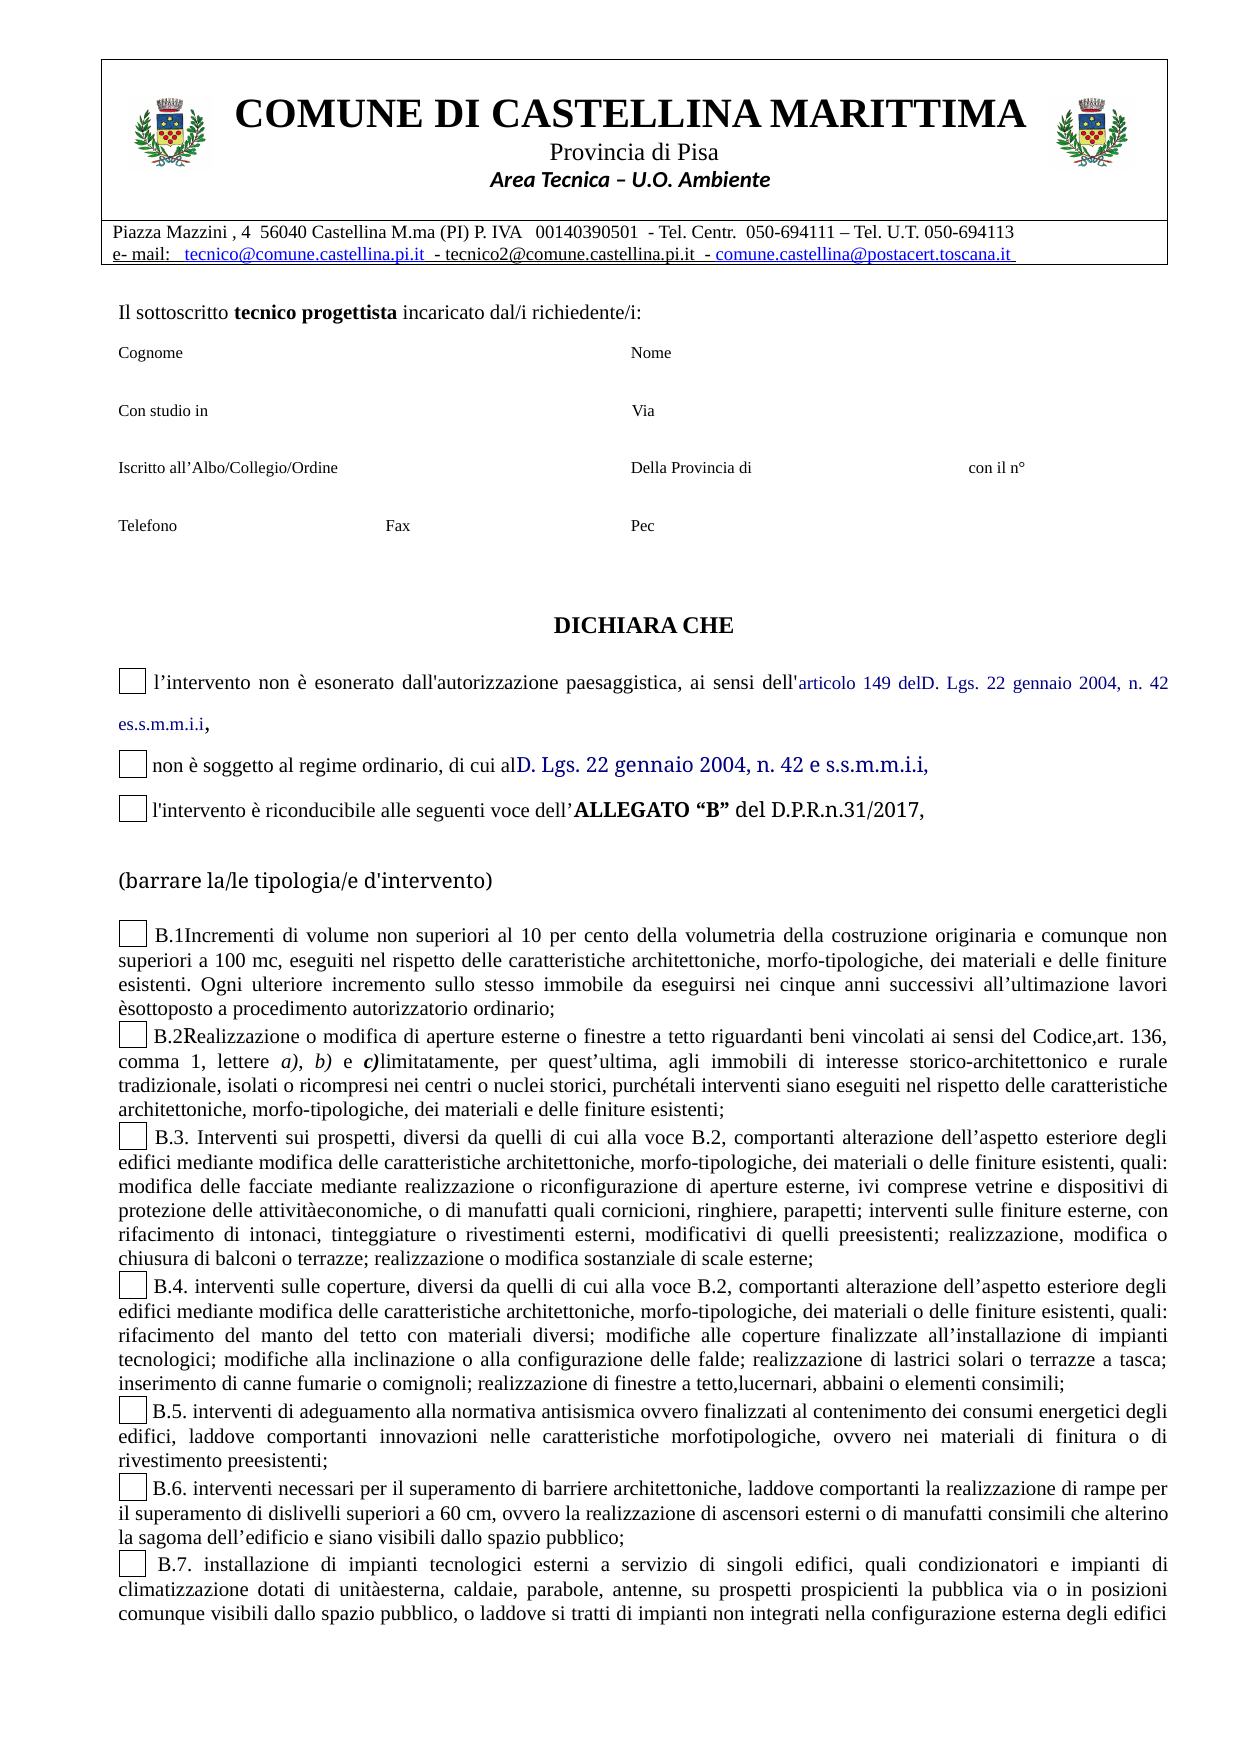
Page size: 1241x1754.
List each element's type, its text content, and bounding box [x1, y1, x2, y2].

text B.4. interventi sulle coperture, diversi da quelli di cui alla voce B.2, comportanti alterazione dell’aspetto esteriore degli edifici mediante modifica delle caratteristiche architettoniche, morfo-tipologiche, dei materiali o delle finiture esistenti, quali: rifacimento del manto del tetto con materiali diversi; modifiche alle coperture finalizzate all’installazione di impianti tecnologici; modifiche alla inclinazione o alla configurazione delle falde; realizzazione di lastrici solari o terrazze a tasca; inserimento di canne fumarie o comignoli; realizzazione di finestre a tetto,lucernari, abbaini o elementi consimili; [118, 1270, 1169, 1395]
picture [1050, 95, 1135, 171]
text DICHIARA CHE [118, 612, 1169, 639]
text B.3. Interventi sui prospetti, diversi da quelli di cui alla voce B.2, comportanti alterazione dell’aspetto esteriore degli edifici mediante modifica delle caratteristiche architettoniche, morfo-tipologiche, dei materiali o delle finiture esistenti, quali: modifica delle facciate mediante realizzazione o riconfigurazione di aperture esterne, ivi comprese vetrine e dispositivi di protezione delle attivitàeconomiche, o di manufatti quali cornicioni, ringhiere, parapetti; interventi sulle finiture esterne, con rifacimento di intonaci, tinteggiature o rivestimenti esterni, modificativi di quelli preesistenti; realizzazione, modifica o chiusura di balconi o terrazze; realizzazione o modifica sostanziale di scale esterne; [118, 1121, 1169, 1270]
text B.2Realizzazione o modifica di aperture esterne o finestre a tetto riguardanti beni vincolati ai sensi del Codice,art. 136, comma 1, lettere a), b) e c)limitatamente, per quest’ultima, agli immobili di interesse storico-architettonico e rurale tradizionale, isolati o ricompresi nei centri o nuclei storici, purchétali interventi siano eseguiti nel rispetto delle caratteristiche architettoniche, morfo-tipologiche, dei materiali e delle finiture esistenti; [118, 1020, 1169, 1121]
table_cell Telefono Fax [107, 516, 619, 573]
table_header Nome [619, 343, 1169, 401]
text l'intervento è riconducibile alle seguenti voce dell’ALLEGATO “B” del D.P.R.n.31/2017, [118, 794, 1169, 823]
text B.7. installazione di impianti tecnologici esterni a servizio di singoli edifici, quali condizionatori e impianti di climatizzazione dotati di unitàesterna, caldaie, parabole, antenne, su prospetti prospicienti la pubblica via o in posizioni comunque visibili dallo spazio pubblico, o laddove si tratti di impianti non integrati nella configurazione esterna degli edifici [118, 1549, 1169, 1625]
table_header Con studio in [107, 401, 620, 458]
table_cell Iscritto all’Albo/Collegio/Ordine [107, 458, 619, 516]
text Il sottoscritto tecnico progettista incaricato dal/i richiedente/i: [118, 300, 1169, 324]
text (barrare la/le tipologia/e d'intervento) [118, 866, 1169, 895]
table_cell Pec [619, 516, 1169, 573]
picture [128, 94, 213, 171]
text non è soggetto al regime ordinario, di cui alD. Lgs. 22 gennaio 2004, n. 42 e s.s.m.m.i.i, [118, 749, 1169, 779]
text l’intervento non è esonerato dall'autorizzazione paesaggistica, ai sensi dell'articolo 149 delD. Lgs. 22 gennaio 2004, n. 42 es.s.m.m.i.i, [118, 667, 1169, 736]
table_cell Della Provincia di con il n° [619, 458, 1169, 516]
text B.5. interventi di adeguamento alla normativa antisismica ovvero finalizzati al contenimento dei consumi energetici degli edifici, laddove comportanti innovazioni nelle caratteristiche morfotipologiche, ovvero nei materiali di finitura o di rivestimento preesistenti; [118, 1395, 1169, 1472]
table_header Cognome [107, 343, 619, 401]
text B.1Incrementi di volume non superiori al 10 per cento della volumetria della costruzione originaria e comunque non superiori a 100 mc, eseguiti nel rispetto delle caratteristiche architettoniche, morfo-tipologiche, dei materiali e delle finiture esistenti. Ogni ulteriore incremento sullo stesso immobile da eseguirsi nei cinque anni successivi all’ultimazione lavori èsottoposto a procedimento autorizzatorio ordinario; [118, 919, 1169, 1020]
table_header Via [620, 401, 1169, 458]
text B.6. interventi necessari per il superamento di barriere architettoniche, laddove comportanti la realizzazione di rampe per il superamento di dislivelli superiori a 60 cm, ovvero la realizzazione di ascensori esterni o di manufatti consimili che alterino la sagoma dell’edificio e siano visibili dallo spazio pubblico; [118, 1472, 1169, 1549]
